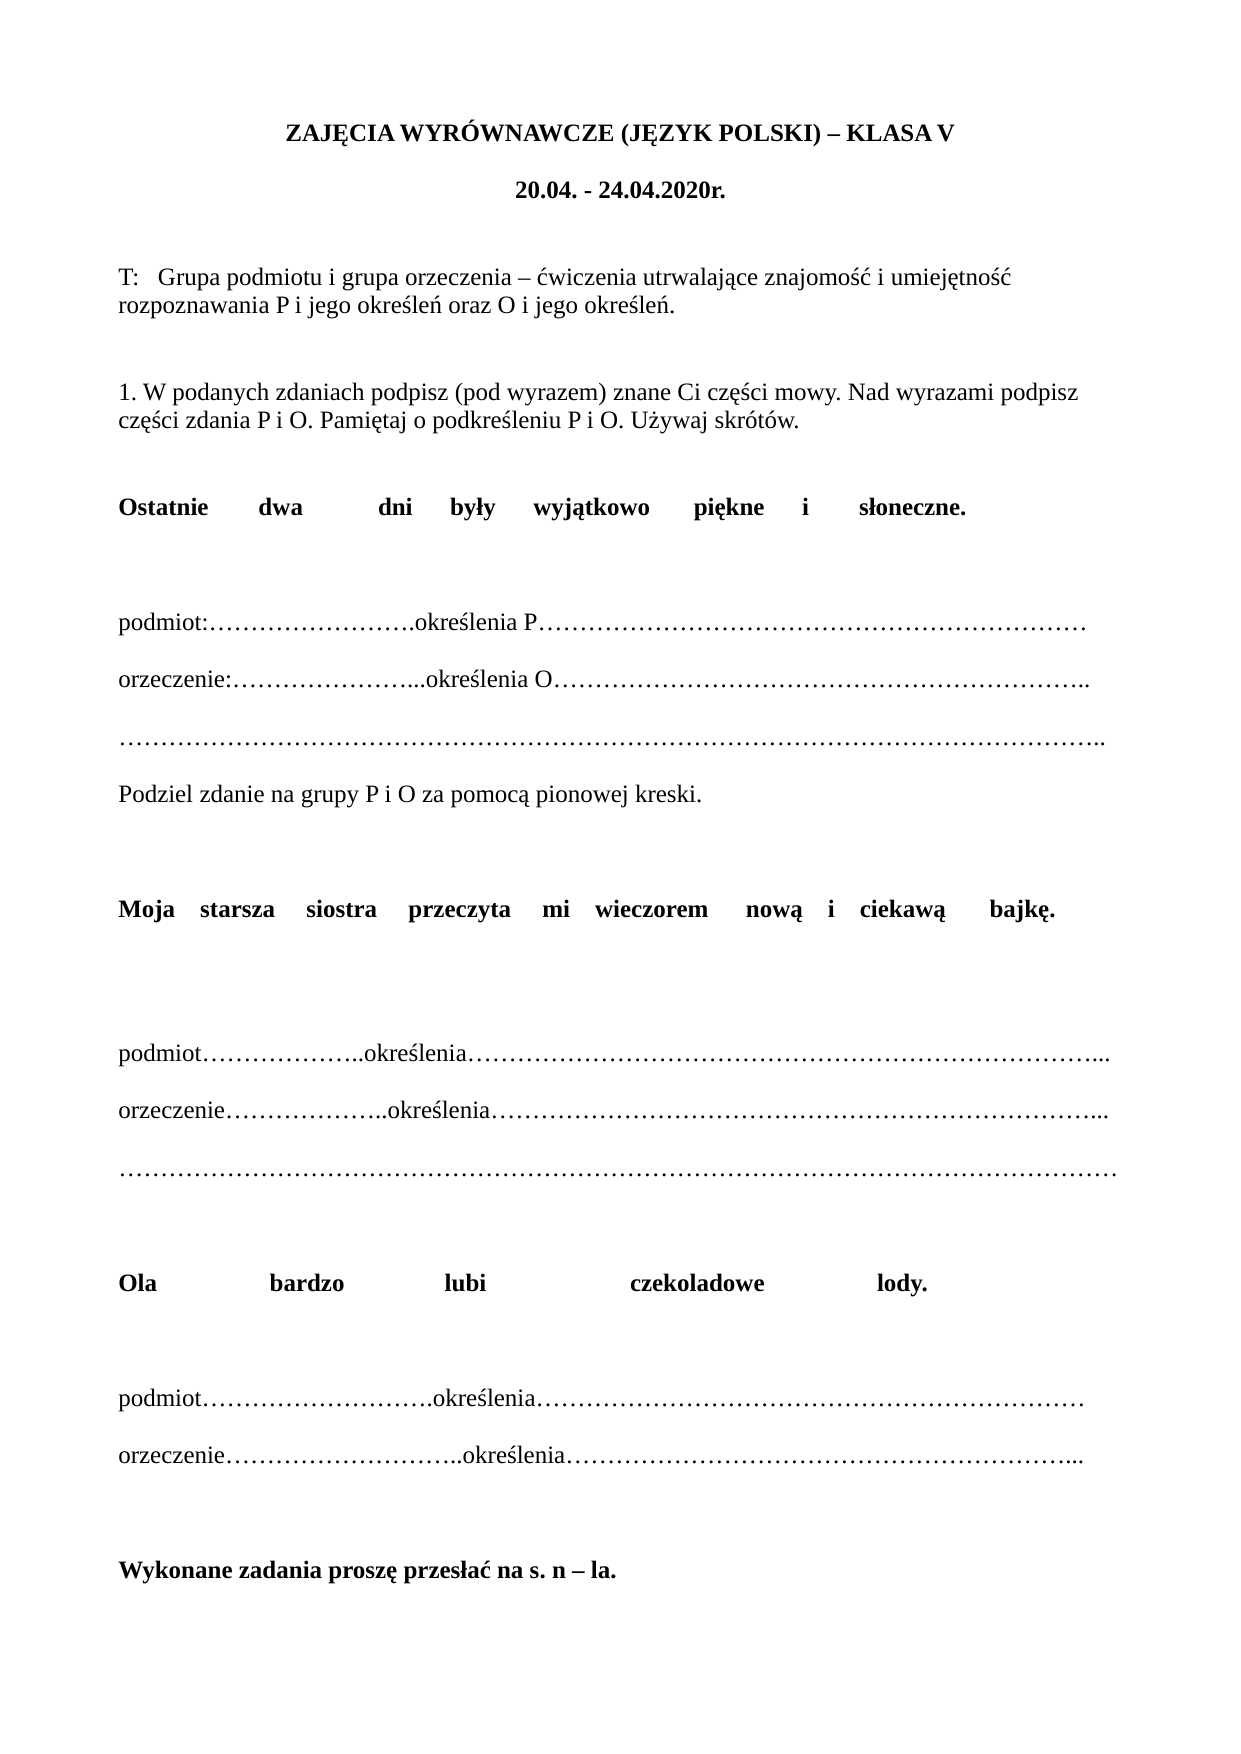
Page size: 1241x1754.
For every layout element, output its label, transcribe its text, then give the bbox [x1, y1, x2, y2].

text orzeczenie………………..określenia………………………………………………………………... [118, 1096, 1122, 1124]
text orzeczenie:…………………...określenia O……………………………………………………….. [118, 664, 1122, 693]
text ZAJĘCIA WYRÓWNAWCZE (JĘZYK POLSKI) – KLASA V [118, 118, 1122, 147]
text T: Grupa podmiotu i grupa orzeczenia – ćwiczenia utrwalające znajomość i umiejętność rozpoznawania P i jego określeń oraz O i jego określeń. [118, 262, 1122, 319]
text podmiot………………..określenia…………………………………………………………………... [118, 1038, 1122, 1067]
text Wykonane zadania proszę przesłać na s. n – la. [118, 1556, 1122, 1584]
text Podziel zdanie na grupy P i O za pomocą pionowej kreski. [118, 779, 1122, 808]
text 1. W podanych zdaniach podpisz (pod wyrazem) znane Ci części mowy. Nad wyrazami podpisz części zdania P i O. Pamiętaj o podkreśleniu P i O. Używaj skrótów. [118, 377, 1122, 434]
text 20.04. - 24.04.2020r. [118, 176, 1122, 204]
text podmiot……………………….określenia………………………………………………………… [118, 1383, 1122, 1412]
text podmiot:…………………….określenia P………………………………………………………… [118, 607, 1122, 636]
text orzeczenie………………………..określenia……………………………………………………... [118, 1441, 1122, 1469]
text ………………………………………………………………………………………………………… [118, 1153, 1122, 1182]
text Ostatnie dwa dni były wyjątkowo piękne i słoneczne. [118, 492, 1122, 521]
text Ola bardzo lubi czekoladowe lody. [118, 1268, 1122, 1297]
text ……………………………………………………………………………………………………….. [118, 722, 1122, 751]
text Moja starsza siostra przeczyta mi wieczorem nową i ciekawą bajkę. [118, 894, 1122, 923]
